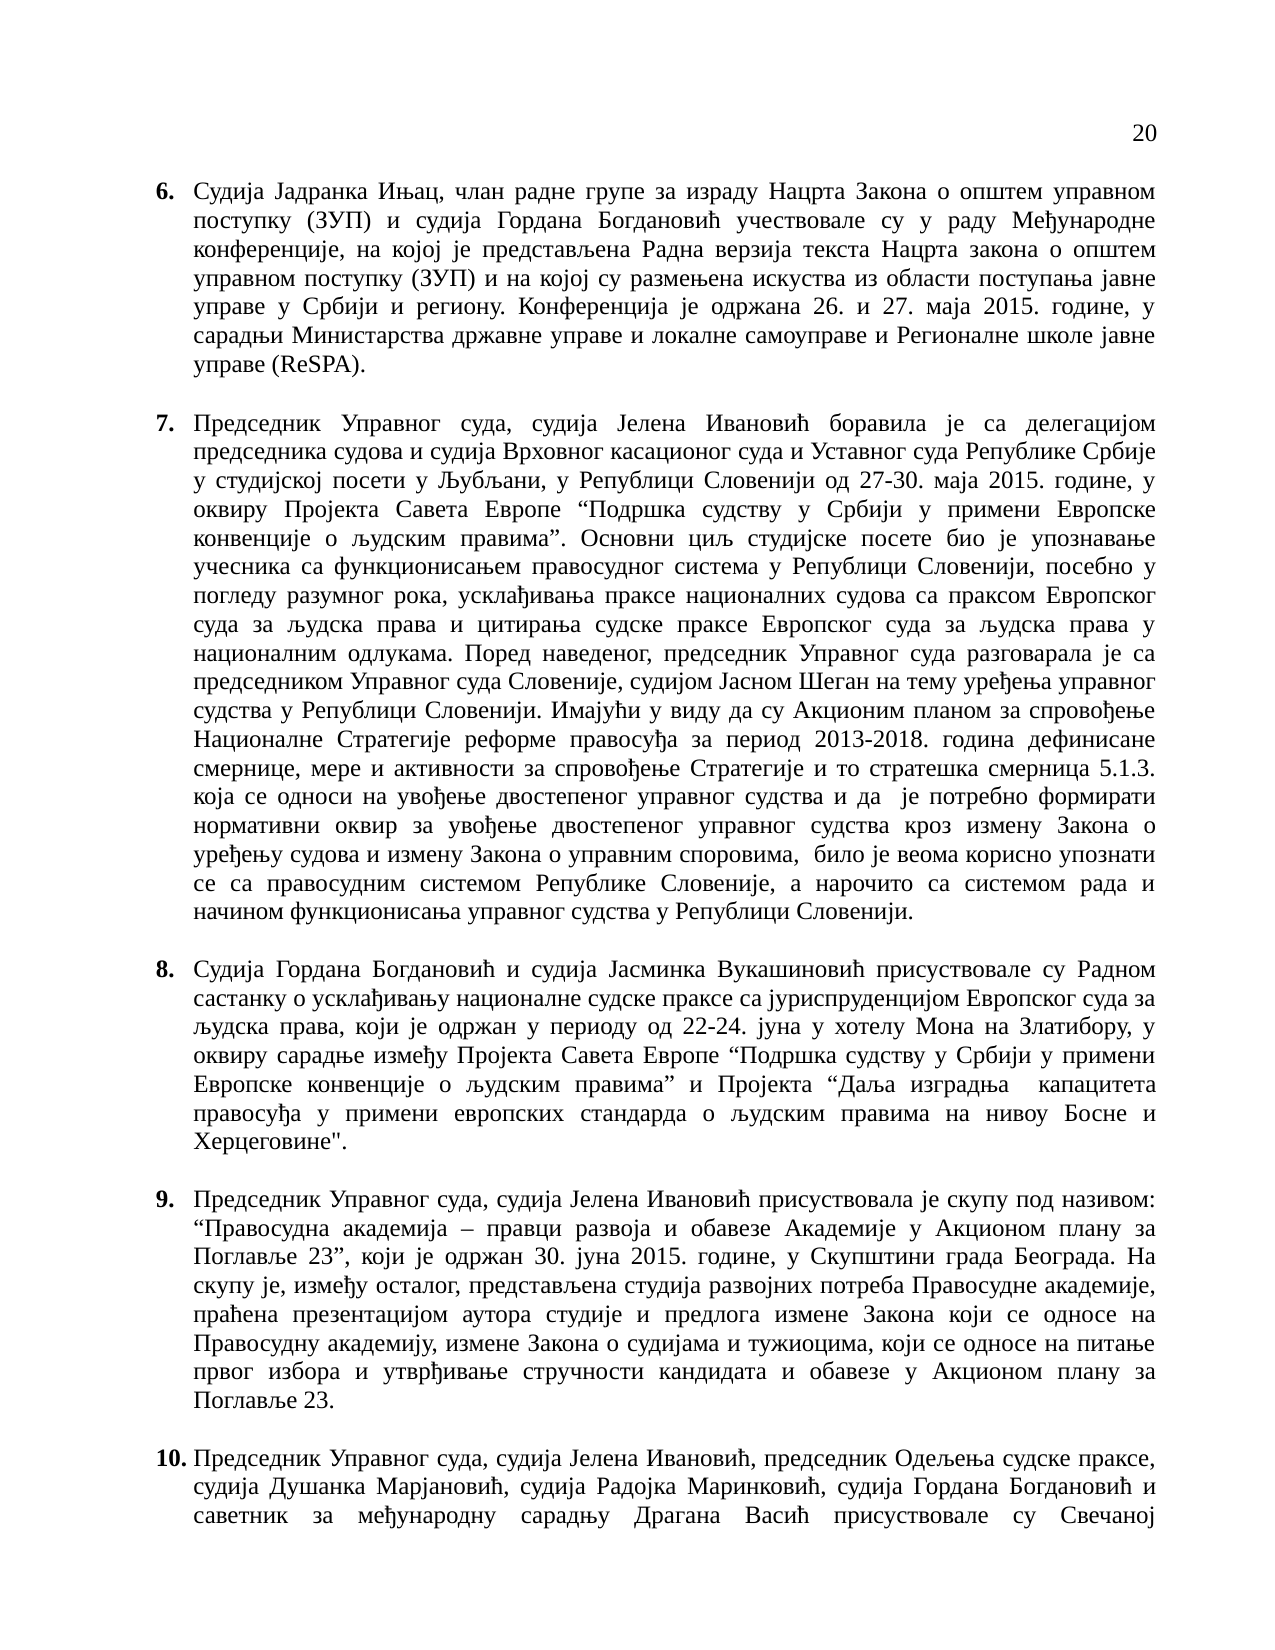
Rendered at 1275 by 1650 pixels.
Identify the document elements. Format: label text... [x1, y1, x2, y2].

list Судија Јадранка Ињац, члан радне групе за израду Нацрта Закона о општем управном поступку (ЗУП) и судија Гордана Богдановић учествовале су у раду Међународне конференције, на којој је представљена Радна верзија текста Нацрта закона о општем управном поступку (ЗУП) и на којој су размењена искуства из области поступања јавне управе у Србији и региону. Конференција је одржана 26. и 27. маја 2015. године, у сарадњи Министарства државне управе и локалне самоуправе и Регионалне школе јавне управе (ReSPA). [156, 176, 1157, 378]
list Председник Управног суда, судија Јелена Ивановић, председник Одељења судске праксе, судија Душанка Марјановић, судија Радојка Маринковић, судија Гордана Богдановић и саветник за међународну сарадњу Драгана Васић присуствовале су Свечаној [156, 1443, 1157, 1529]
list Судија Гордана Богдановић и судија Јасминка Вукашиновић присуствовале су Радном састанку о усклађивању националне судске праксе са јуриспруденцијом Европског суда за људска права, који је одржан у периоду од 22-24. јуна у хотелу Мона на Златибору, у оквиру сарадње између Пројекта Савета Европе “Подршка судству у Србији у примени Европске конвенције о људским правима” и Пројекта “Даља изградња капацитета правосуђа у примени европских стандарда о људским правима на нивоу Босне и Херцеговине". [156, 954, 1157, 1155]
list Председник Управног суда, судија Јелена Ивановић присуствовала је скупу под називом: “Правосудна академија – правци развоја и обавезе Академије у Акционом плану за Поглавље 23”, који је одржан 30. јуна 2015. године, у Скупштини града Београда. На скупу је, између осталог, представљена студија развојних потреба Правосудне академије, праћена презентацијом аутора студије и предлога измене Закона који се односе на Правосудну академију, измене Закона о судијама и тужиоцима, који се односе на питање првог избора и утврђивање стручности кандидата и обавезе у Акционом плану за Поглавље 23. [156, 1184, 1157, 1414]
list Председник Управног суда, судија Јелена Ивановић боравила је са делегацијом председника судова и судија Врховног касационог суда и Уставног суда Републике Србије у студијској посети у Љубљани, у Републици Словенији од 27-30. маја 2015. године, у оквиру Пројекта Савета Европе “Подршка судству у Србији у примени Европске конвенције о људским правима”. Основни циљ студијске посете био је упознавање учесника са функционисањем правосудног система у Републици Словенији, посебно у погледу разумног рока, усклађивања праксе националних судова са праксом Европског суда за људска права и цитирања судске праксе Европског суда за људска права у националним одлукама. Поред наведеног, председник Управног суда разговарала је са председником Управног суда Словеније, судијом Јасном Шеган на тему уређења управног судства у Републици Словенији. Имајући у виду да су Акционим планом за спровођење Националне Стратегије реформе правосуђа за период 2013-2018. година дефинисане смернице, мере и активности за спровођење Стратегије и то стратешка смерница 5.1.3. која се односи на увођење двостепеног управног судства и да је потребно формирати нормативни оквир за увођење двостепеног управног судства кроз измену Закона о уређењу судова и измену Закона о управним споровима, било је веома корисно упознати се са правосудним системом Републике Словеније, а нарочито са системом рада и начином функционисања управног судства у Републици Словенији. [156, 408, 1157, 925]
